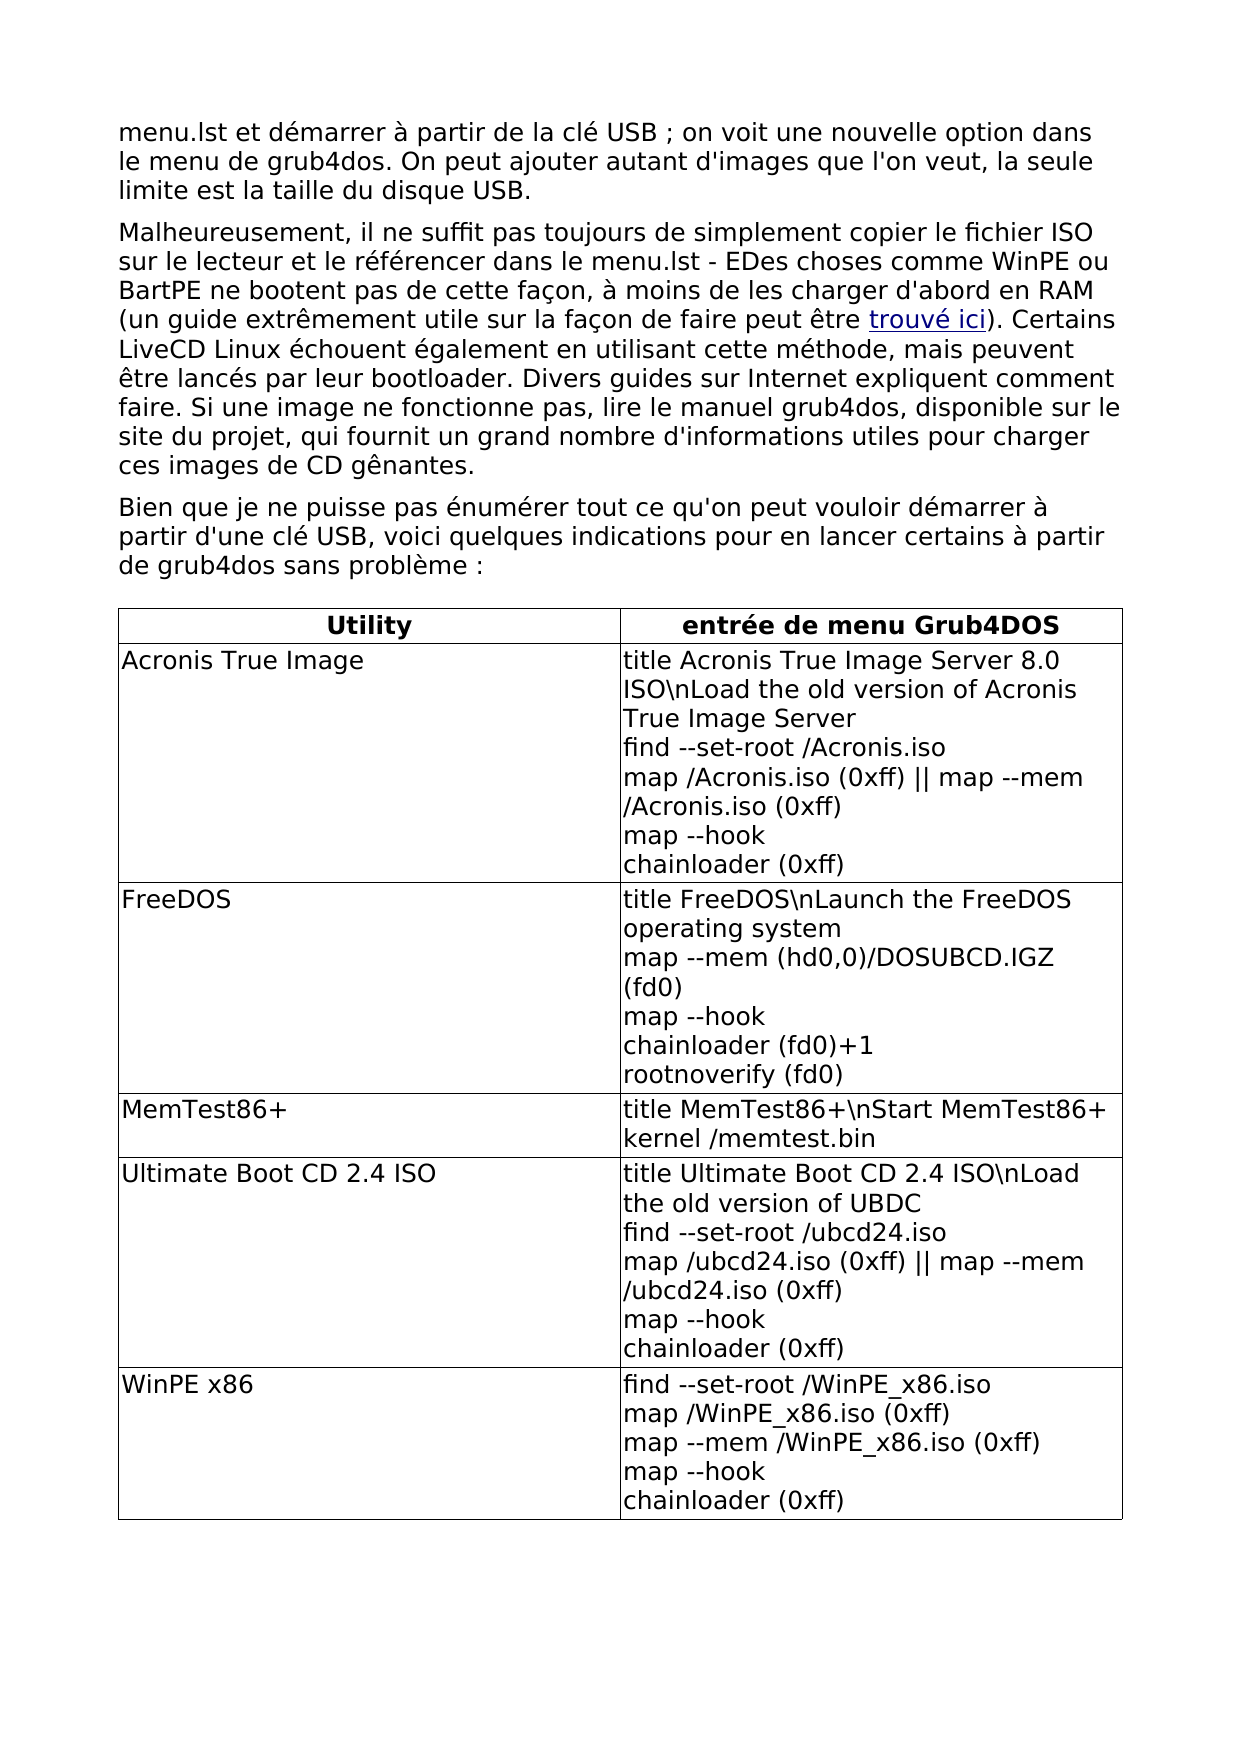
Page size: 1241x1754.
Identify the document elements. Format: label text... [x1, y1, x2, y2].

text Malheureusement, il ne suffit pas toujours de simplement copier le fichier ISO sur le lecteur et le référencer dans le menu.lst - EDes choses comme WinPE ou BartPE ne bootent pas de cette façon, à moins de les charger d'abord en RAM (un guide extrêmement utile sur la façon de faire peut être trouvé ici). Certains LiveCD Linux échouent également en utilisant cette méthode, mais peuvent être lancés par leur bootloader. Divers guides sur Internet expliquent comment faire. Si une image ne fonctionne pas, lire le manuel grub4dos, disponible sur le site du projet, qui fournit un grand nombre d'informations utiles pour charger ces images de CD gênantes. [118, 218, 1122, 481]
table_cell title MemTest86+\nStart MemTest86+ kernel /memtest.bin [621, 1094, 1122, 1157]
text Bien que je ne puisse pas énumérer tout ce qu'on peut vouloir démarrer à partir d'une clé USB, voici quelques indications pour en lancer certains à partir de grub4dos sans problème : [118, 493, 1122, 581]
table_cell Ultimate Boot CD 2.4 ISO [119, 1158, 620, 1367]
table_cell FreeDOS [119, 883, 620, 1092]
table_header Utility [119, 609, 620, 643]
table_cell title Ultimate Boot CD 2.4 ISO\nLoad the old version of UBDC find --set-root /ubcd24.iso map /ubcd24.iso (0xff) || map --mem /ubcd24.iso (0xff) map --hook chainloader (0xff) [621, 1158, 1122, 1367]
table_cell WinPE x86 [119, 1368, 620, 1518]
table_cell find --set-root /WinPE_x86.iso map /WinPE_x86.iso (0xff) map --mem /WinPE_x86.iso (0xff) map --hook chainloader (0xff) [621, 1368, 1122, 1518]
table_cell MemTest86+ [119, 1094, 620, 1157]
table_cell Acronis True Image [119, 644, 620, 882]
table_header entrée de menu Grub4DOS [621, 609, 1122, 643]
table_cell title Acronis True Image Server 8.0 ISO\nLoad the old version of Acronis True Image Server find --set-root /Acronis.iso map /Acronis.iso (0xff) || map --mem /Acronis.iso (0xff) map --hook chainloader (0xff) [621, 644, 1122, 882]
text menu.lst et démarrer à partir de la clé USB ; on voit une nouvelle option dans le menu de grub4dos. On peut ajouter autant d'images que l'on veut, la seule limite est la taille du disque USB. [118, 118, 1122, 206]
table_cell title FreeDOS\nLaunch the FreeDOS operating system map --mem (hd0,0)/DOSUBCD.IGZ (fd0) map --hook chainloader (fd0)+1 rootnoverify (fd0) [621, 883, 1122, 1092]
